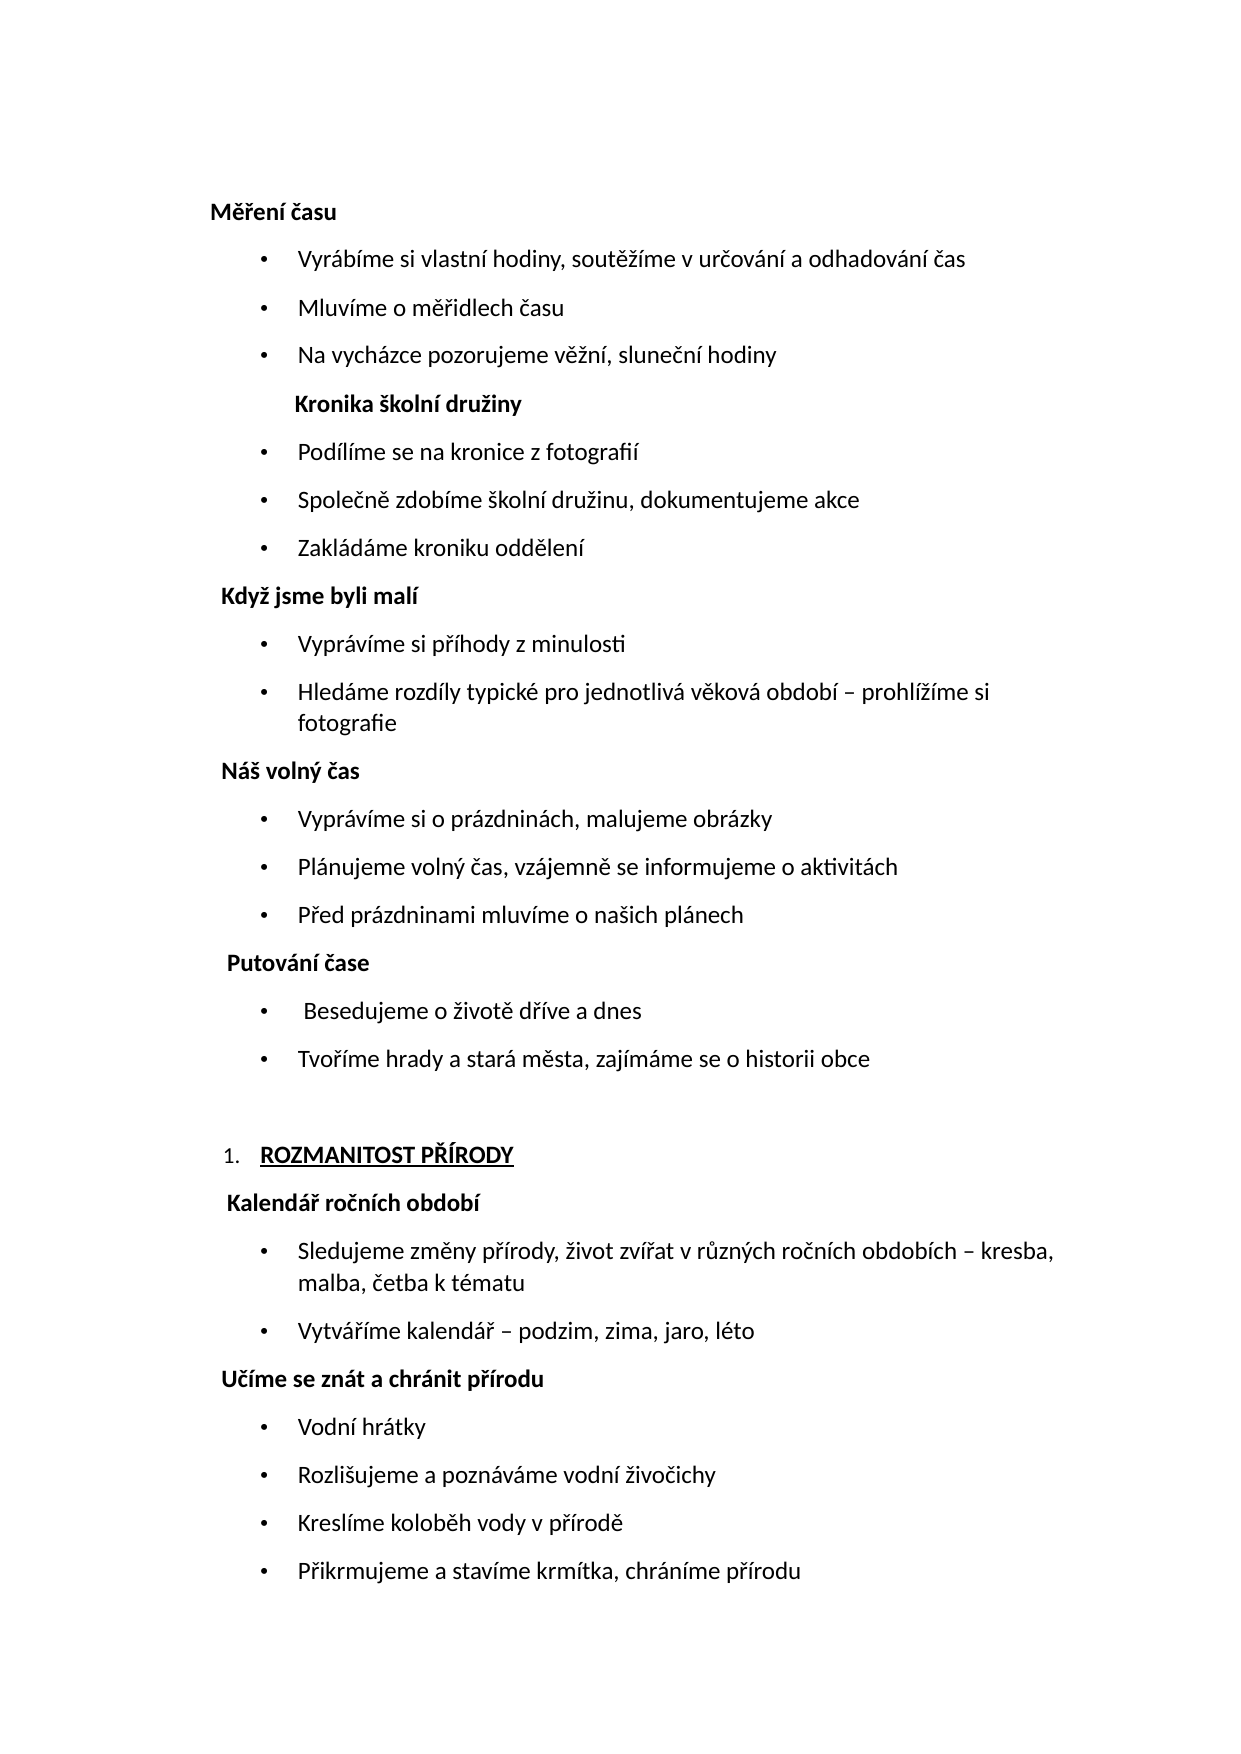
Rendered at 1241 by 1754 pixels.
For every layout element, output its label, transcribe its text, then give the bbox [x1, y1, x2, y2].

text Putování čase [148, 947, 1093, 978]
list Vytváříme kalendář – podzim, zima, jaro, léto [260, 1315, 1093, 1345]
list Sledujeme změny přírody, život zvířat v různých ročních obdobích – kresba, malba, četba k tématu [260, 1235, 1093, 1297]
text Kalendář ročních období [148, 1187, 1093, 1218]
list Zakládáme kroniku oddělení [260, 532, 1093, 562]
list Kreslíme koloběh vody v přírodě [260, 1507, 1093, 1537]
list Před prázdninami mluvíme o našich plánech [260, 899, 1093, 930]
text Náš volný čas [148, 755, 1093, 786]
list Plánujeme volný čas, vzájemně se informujeme o aktivitách [260, 851, 1093, 882]
list Podílíme se na kronice z fotografií [260, 436, 1093, 466]
text Měření času [148, 196, 1093, 226]
text Kronika školní družiny [148, 388, 1093, 418]
text Učíme se znát a chránit přírodu [148, 1363, 1093, 1393]
list ROZMANITOST PŘÍRODY [223, 1139, 1093, 1170]
text Když jsme byli malí [148, 580, 1093, 610]
list Hledáme rozdíly typické pro jednotlivá věková období – prohlížíme si fotografie [260, 676, 1093, 738]
list Besedujeme o životě dříve a dnes [260, 995, 1093, 1026]
list Tvoříme hrady a stará města, zajímáme se o historii obce [260, 1043, 1093, 1074]
list Na vycházce pozorujeme věžní, sluneční hodiny [260, 340, 1093, 370]
list Vyrábíme si vlastní hodiny, soutěžíme v určování a odhadování čas [260, 244, 1093, 274]
list Vyprávíme si o prázdninách, malujeme obrázky [260, 803, 1093, 834]
list Přikrmujeme a stavíme krmítka, chráníme přírodu [260, 1555, 1093, 1585]
list Vyprávíme si příhody z minulosti [260, 628, 1093, 658]
list Mluvíme o měřidlech času [260, 292, 1093, 322]
list Rozlišujeme a poznáváme vodní živočichy [260, 1459, 1093, 1489]
list Společně zdobíme školní družinu, dokumentujeme akce [260, 484, 1093, 514]
list Vodní hrátky [260, 1411, 1093, 1441]
